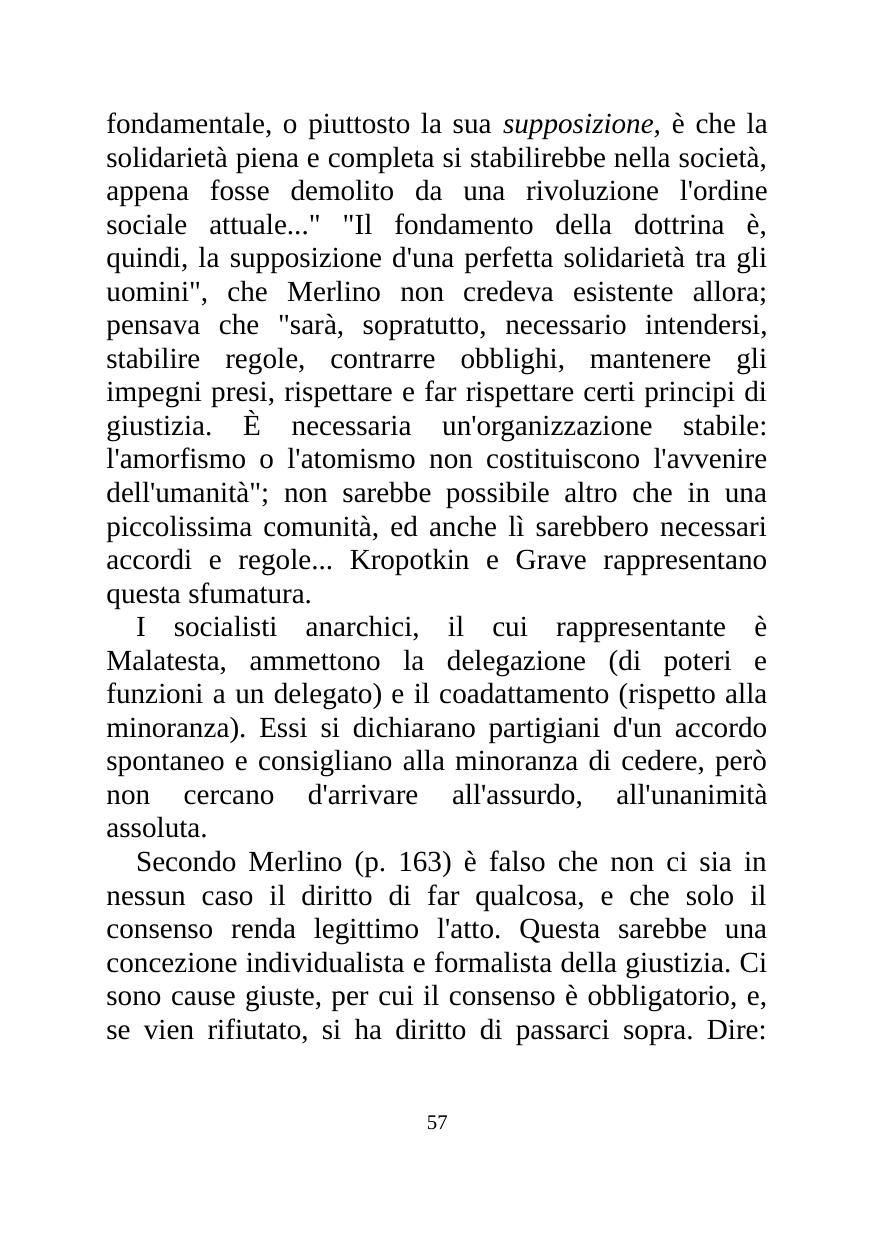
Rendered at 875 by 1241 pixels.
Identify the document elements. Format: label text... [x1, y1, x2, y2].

text Secondo Merlino (p. 163) è falso che non ci sia in nessun caso il diritto di far qualcosa, e che solo il consenso renda legittimo l'atto. Questa sarebbe una concezione individualista e formalista della giustizia. Ci sono cause giuste, per cui il consenso è obbligatorio, e, se vien rifiutato, si ha diritto di passarci sopra. Dire: [106, 844, 768, 1045]
text fondamentale, o piuttosto la sua supposizione, è che la solidarietà piena e completa si stabilirebbe nella società, appena fosse demolito da una rivoluzione l'ordine sociale attuale..." "Il fondamento della dottrina è, quindi, la supposizione d'una perfetta solidarietà tra gli uomini", che Merlino non credeva esistente allora; pensava che "sarà, sopratutto, necessario intendersi, stabilire regole, contrarre obblighi, mantenere gli impegni presi, rispettare e far rispettare certi principi di giustizia. È necessaria un'organizzazione stabile: l'amorfismo o l'atomismo non costituiscono l'avvenire dell'umanità"; non sarebbe possibile altro che in una piccolissima comunità, ed anche lì sarebbero necessari accordi e regole... Kropotkin e Grave rappresentano questa sfumatura. [106, 106, 768, 609]
text I socialisti anarchici, il cui rappresentante è Malatesta, ammettono la delegazione (di poteri e funzioni a un delegato) e il coadattamento (rispetto alla minoranza). Essi si dichiarano partigiani d'un accordo spontaneo e consigliano alla minoranza di cedere, però non cercano d'arrivare all'assurdo, all'unanimità assoluta. [106, 609, 768, 844]
